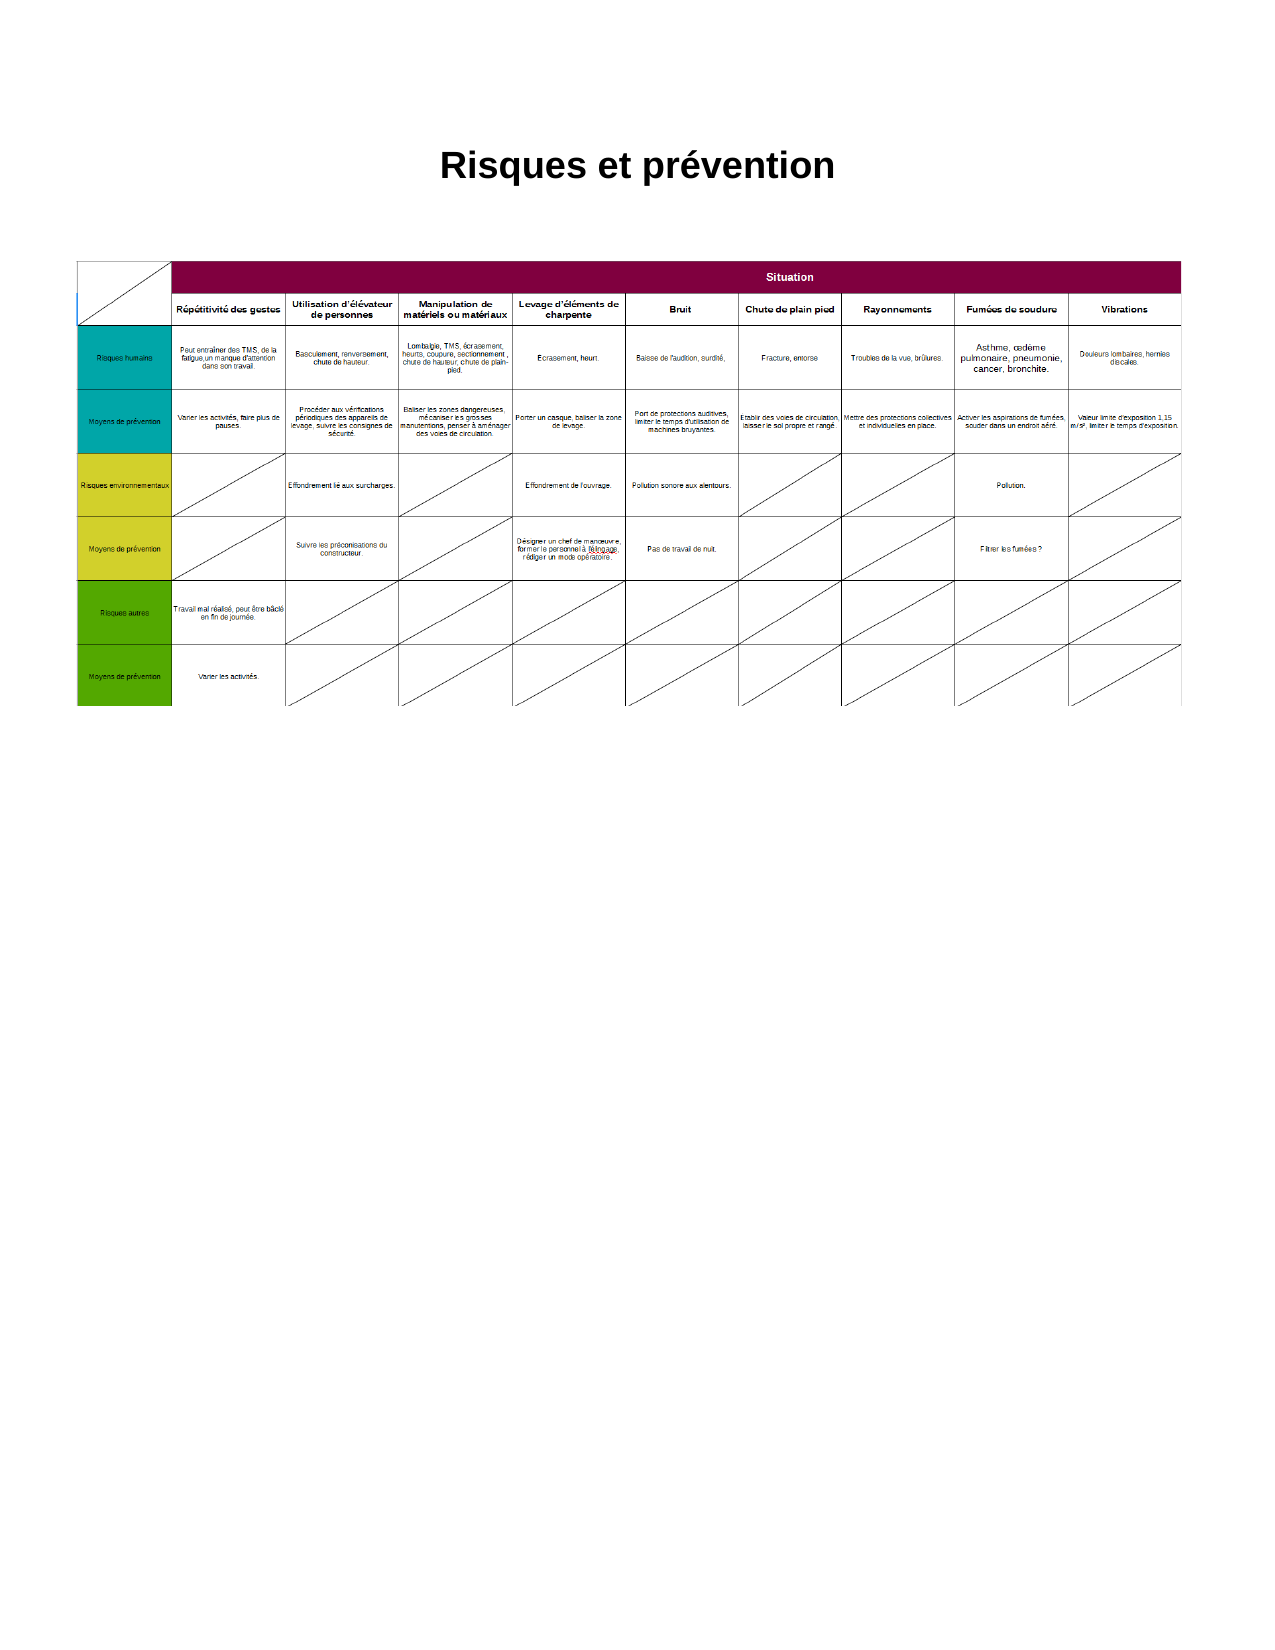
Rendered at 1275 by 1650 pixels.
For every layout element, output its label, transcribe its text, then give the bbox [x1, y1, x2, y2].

subtitle Risques et prévention [118, 143, 1157, 187]
picture [76, 261, 110, 706]
